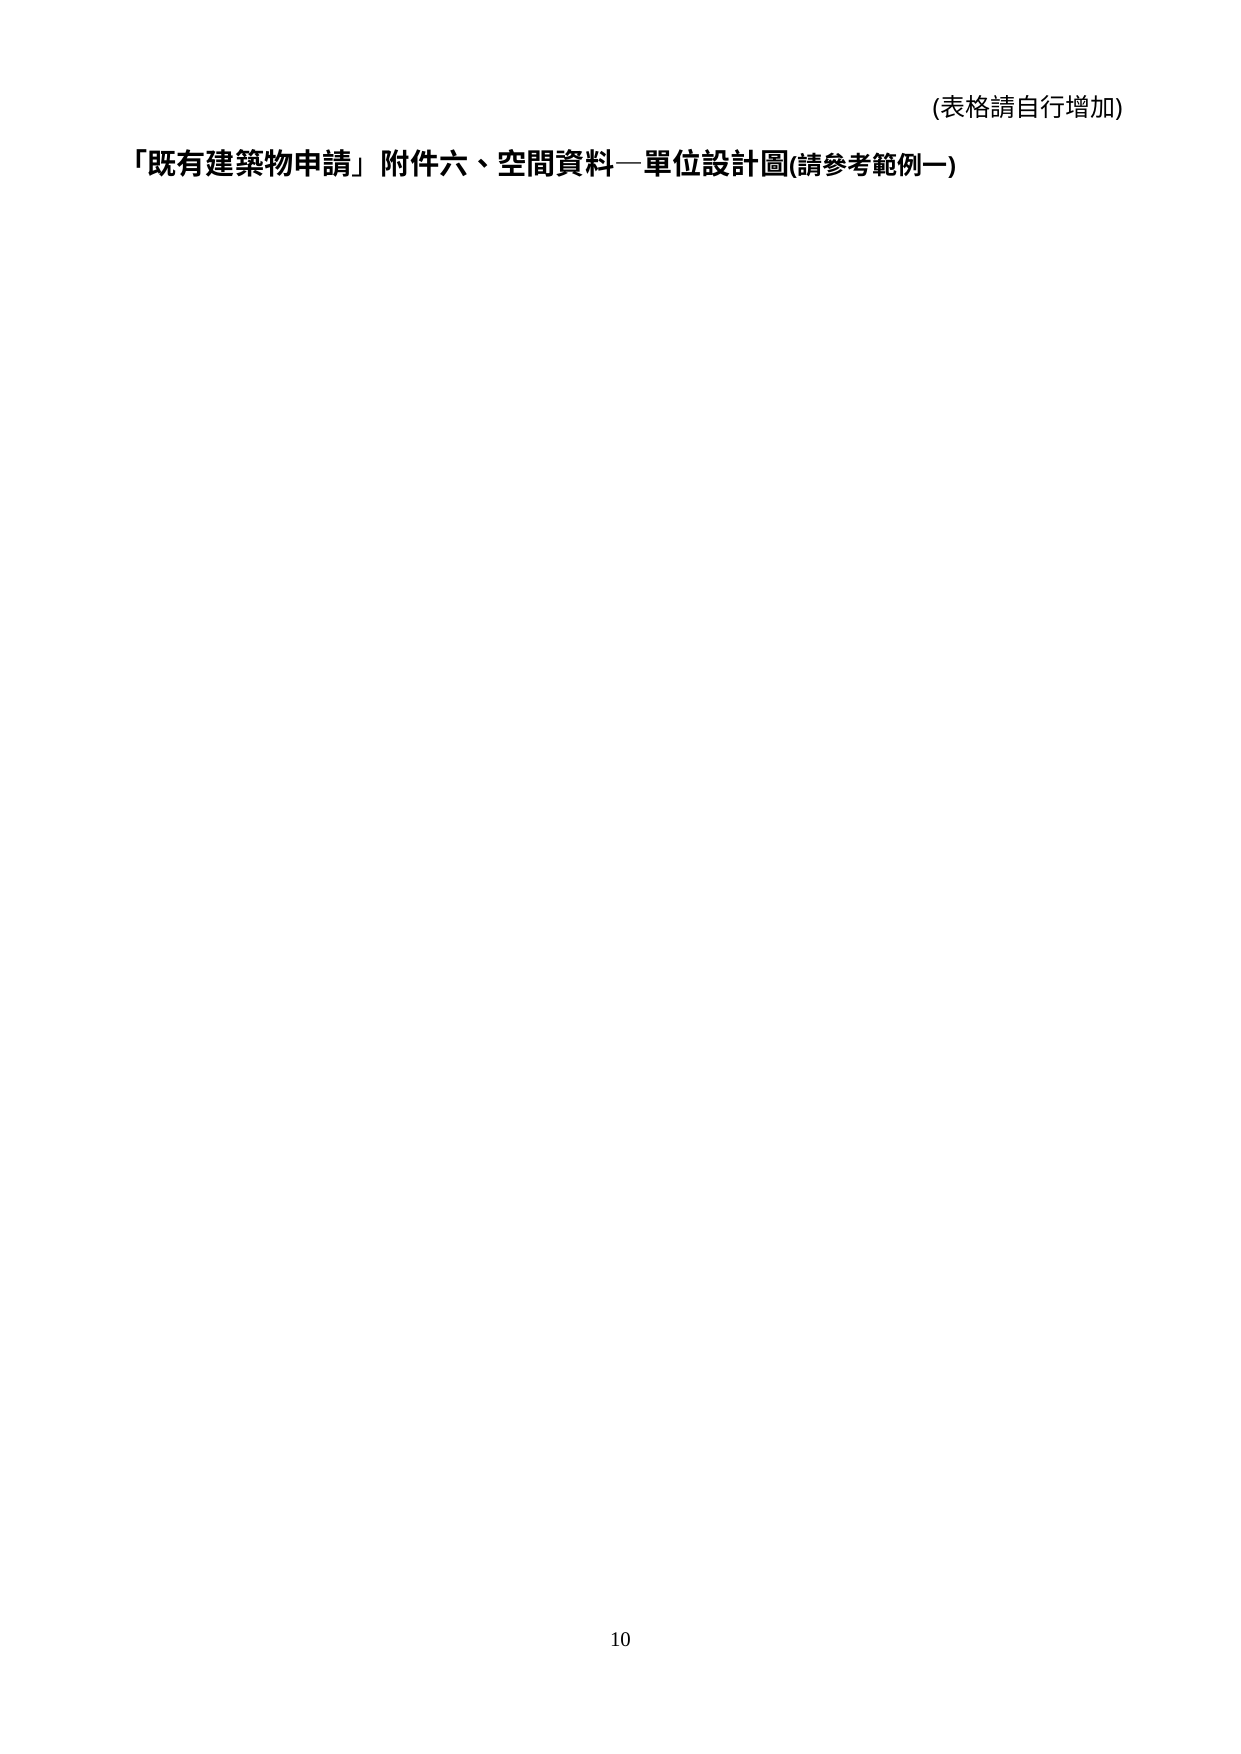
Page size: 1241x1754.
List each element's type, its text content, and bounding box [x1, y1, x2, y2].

text (表格請自行增加) [118, 86, 1122, 124]
text 「既有建築物申請」附件六、空間資料—單位設計圖(請參考範例一) [118, 124, 1122, 199]
